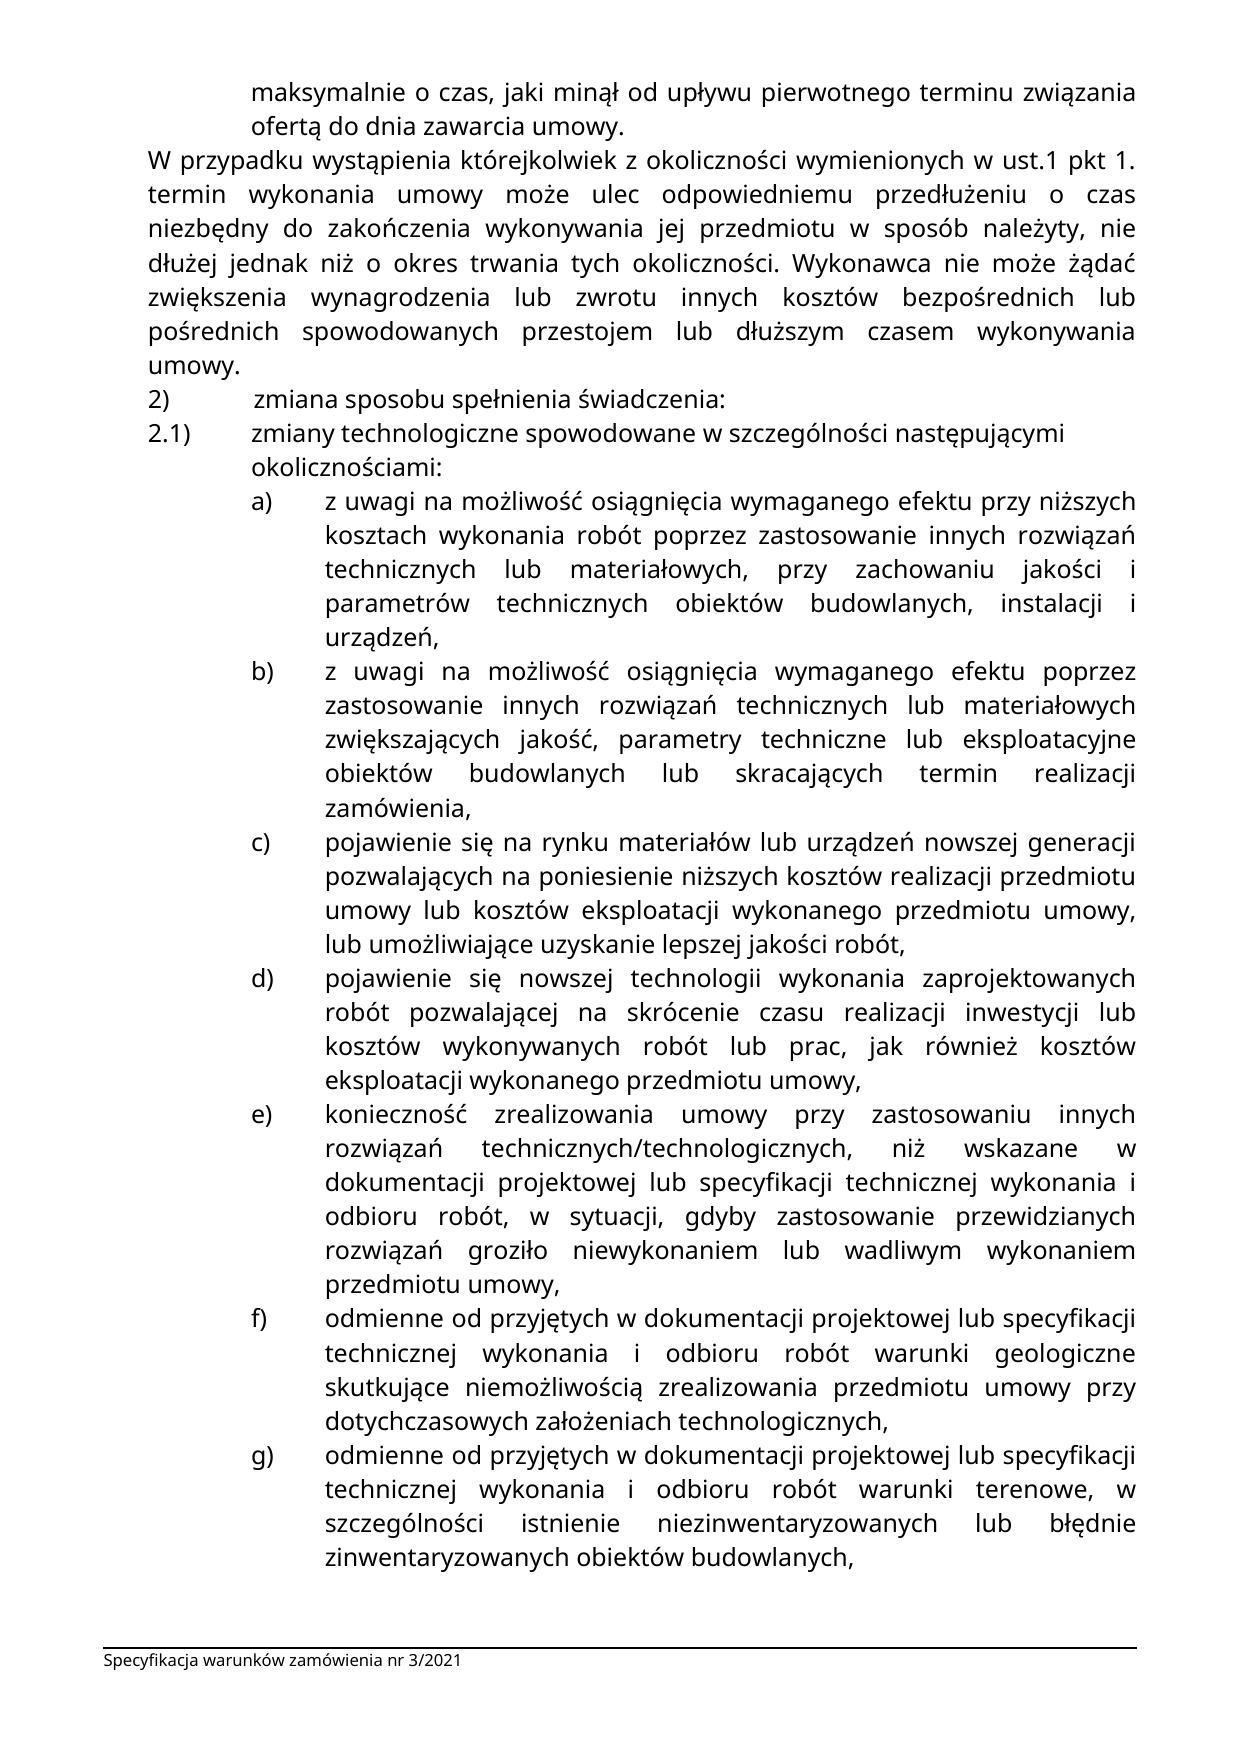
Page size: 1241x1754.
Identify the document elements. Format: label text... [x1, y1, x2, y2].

text 2) zmiana sposobu spełnienia świadczenia: [103, 381, 1137, 416]
text c) pojawienie się na rynku materiałów lub urządzeń nowszej generacji pozwalających na poniesienie niższych kosztów realizacji przedmiotu umowy lub kosztów eksploatacji wykonanego przedmiotu umowy, lub umożliwiające uzyskanie lepszej jakości robót, [251, 824, 1137, 961]
text d) pojawienie się nowszej technologii wykonania zaprojektowanych robót pozwalającej na skrócenie czasu realizacji inwestycji lub kosztów wykonywanych robót lub prac, jak również kosztów eksploatacji wykonanego przedmiotu umowy, [251, 961, 1137, 1097]
text g) odmienne od przyjętych w dokumentacji projektowej lub specyfikacji technicznej wykonania i odbioru robót warunki terenowe, w szczególności istnienie niezinwentaryzowanych lub błędnie zinwentaryzowanych obiektów budowlanych, [251, 1437, 1137, 1574]
text b) z uwagi na możliwość osiągnięcia wymaganego efektu poprzez zastosowanie innych rozwiązań technicznych lub materiałowych zwiększających jakość, parametry techniczne lub eksploatacyjne obiektów budowlanych lub skracających termin realizacji zamówienia, [251, 654, 1137, 824]
text f) odmienne od przyjętych w dokumentacji projektowej lub specyfikacji technicznej wykonania i odbioru robót warunki geologiczne skutkujące niemożliwością zrealizowania przedmiotu umowy przy dotychczasowych założeniach technologicznych, [251, 1301, 1137, 1437]
text maksymalnie o czas, jaki minął od upływu pierwotnego terminu związania ofertą do dnia zawarcia umowy. [148, 75, 1137, 143]
text e) konieczność zrealizowania umowy przy zastosowaniu innych rozwiązań technicznych/technologicznych, niż wskazane w dokumentacji projektowej lub specyfikacji technicznej wykonania i odbioru robót, w sytuacji, gdyby zastosowanie przewidzianych rozwiązań groziło niewykonaniem lub wadliwym wykonaniem przedmiotu umowy, [251, 1097, 1137, 1301]
text 2.1) zmiany technologiczne spowodowane w szczególności następującymi okolicznościami: [148, 416, 1137, 484]
text W przypadku wystąpienia którejkolwiek z okoliczności wymienionych w ust.1 pkt 1. termin wykonania umowy może ulec odpowiedniemu przedłużeniu o czas niezbędny do zakończenia wykonywania jej przedmiotu w sposób należyty, nie dłużej jednak niż o okres trwania tych okoliczności. Wykonawca nie może żądać zwiększenia wynagrodzenia lub zwrotu innych kosztów bezpośrednich lub pośrednich spowodowanych przestojem lub dłuższym czasem wykonywania umowy. [148, 143, 1137, 381]
text a) z uwagi na możliwość osiągnięcia wymaganego efektu przy niższych kosztach wykonania robót poprzez zastosowanie innych rozwiązań technicznych lub materiałowych, przy zachowaniu jakości i parametrów technicznych obiektów budowlanych, instalacji i urządzeń, [251, 484, 1137, 654]
